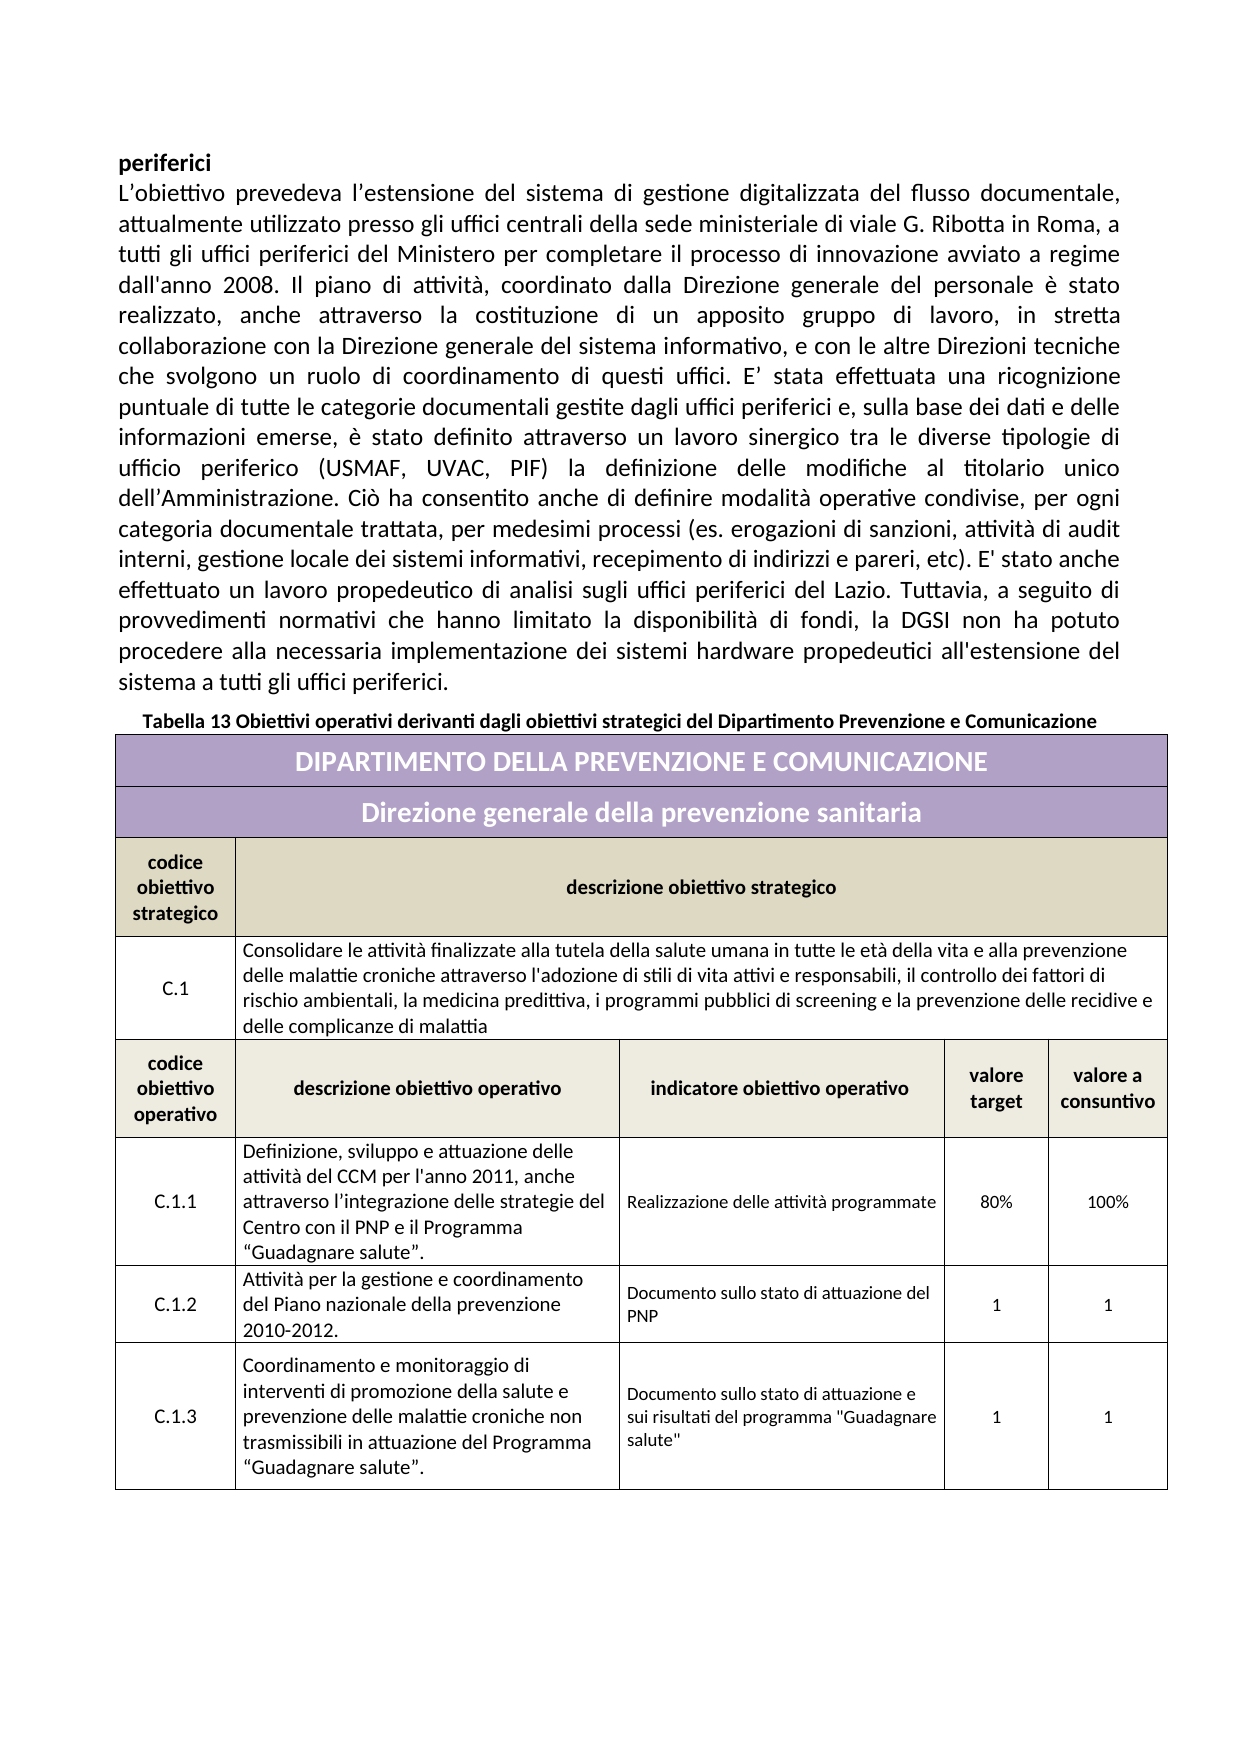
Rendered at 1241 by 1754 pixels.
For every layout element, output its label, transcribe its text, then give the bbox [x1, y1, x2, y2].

text periferici [118, 147, 1122, 177]
table_cell Direzione generale della prevenzione sanitaria [116, 787, 1167, 837]
table_cell Realizzazione delle attività programmate [620, 1138, 944, 1265]
text L’obiettivo prevedeva l’estensione del sistema di gestione digitalizzata del flusso documentale, attualmente utilizzato presso gli uffici centrali della sede ministeriale di viale G. Ribotta in Roma, a tutti gli uffici periferici del Ministero per completare il processo di innovazione avviato a regime dall'anno 2008. Il piano di attività, coordinato dalla Direzione generale del personale è stato realizzato, anche attraverso la costituzione di un apposito gruppo di lavoro, in stretta collaborazione con la Direzione generale del sistema informativo, e con le altre Direzioni tecniche che svolgono un ruolo di coordinamento di questi uffici. E’ stata effettuata una ricognizione puntuale di tutte le categorie documentali gestite dagli uffici periferici e, sulla base dei dati e delle informazioni emerse, è stato definito attraverso un lavoro sinergico tra le diverse tipologie di ufficio periferico (USMAF, UVAC, PIF) la definizione delle modifiche al titolario unico dell’Amministrazione. Ciò ha consentito anche di definire modalità operative condivise, per ogni categoria documentale trattata, per medesimi processi (es. erogazioni di sanzioni, attività di audit interni, gestione locale dei sistemi informativi, recepimento di indirizzi e pareri, etc). E' stato anche effettuato un lavoro propedeutico di analisi sugli uffici periferici del Lazio. Tuttavia, a seguito di provvedimenti normativi che hanno limitato la disponibilità di fondi, la DGSI non ha potuto procedere alla necessaria implementazione dei sistemi hardware propedeutici all'estensione del sistema a tutti gli uffici periferici. [118, 177, 1122, 696]
table_cell 1 [945, 1343, 1048, 1489]
table_cell C.1.3 [116, 1343, 235, 1489]
table_header DIPARTIMENTO DELLA PREVENZIONE E COMUNICAZIONE [116, 735, 1167, 786]
table_cell codice obiettivo strategico [116, 838, 235, 936]
table_cell valore target [945, 1040, 1048, 1137]
table_cell 1 [1049, 1266, 1167, 1342]
table_cell indicatore obiettivo operativo [620, 1040, 944, 1137]
table_cell Definizione, sviluppo e attuazione delle attività del CCM per l'anno 2011, anche attraverso l’integrazione delle strategie del Centro con il PNP e il Programma “Guadagnare salute”. [236, 1138, 619, 1265]
table_cell C.1.1 [116, 1138, 235, 1265]
text Tabella 13 Obiettivi operativi derivanti dagli obiettivi strategici del Dipartimento Prevenzione e Comunicazione [118, 709, 1122, 734]
table_cell 1 [945, 1266, 1048, 1342]
table_cell C.1.2 [116, 1266, 235, 1342]
table_cell descrizione obiettivo strategico [236, 838, 1167, 936]
table_cell Coordinamento e monitoraggio di interventi di promozione della salute e prevenzione delle malattie croniche non trasmissibili in attuazione del Programma “Guadagnare salute”. [236, 1343, 619, 1489]
table_cell Attività per la gestione e coordinamento del Piano nazionale della prevenzione 2010-2012. [236, 1266, 619, 1342]
table_cell Documento sullo stato di attuazione del PNP [620, 1266, 944, 1342]
table_cell 80% [945, 1138, 1048, 1265]
table_cell valore a consuntivo [1049, 1040, 1167, 1137]
table_cell Documento sullo stato di attuazione e sui risultati del programma "Guadagnare salute" [620, 1343, 944, 1489]
table_cell 100% [1049, 1138, 1167, 1265]
table_cell C.1 [116, 937, 235, 1038]
table_cell Consolidare le attività finalizzate alla tutela della salute umana in tutte le età della vita e alla prevenzione delle malattie croniche attraverso l'adozione di stili di vita attivi e responsabili, il controllo dei fattori di rischio ambientali, la medicina predittiva, i programmi pubblici di screening e la prevenzione delle recidive e delle complicanze di malattia [236, 937, 1167, 1038]
table_cell descrizione obiettivo operativo [236, 1040, 619, 1137]
table_cell codice obiettivo operativo [116, 1040, 235, 1137]
table_cell 1 [1049, 1343, 1167, 1489]
